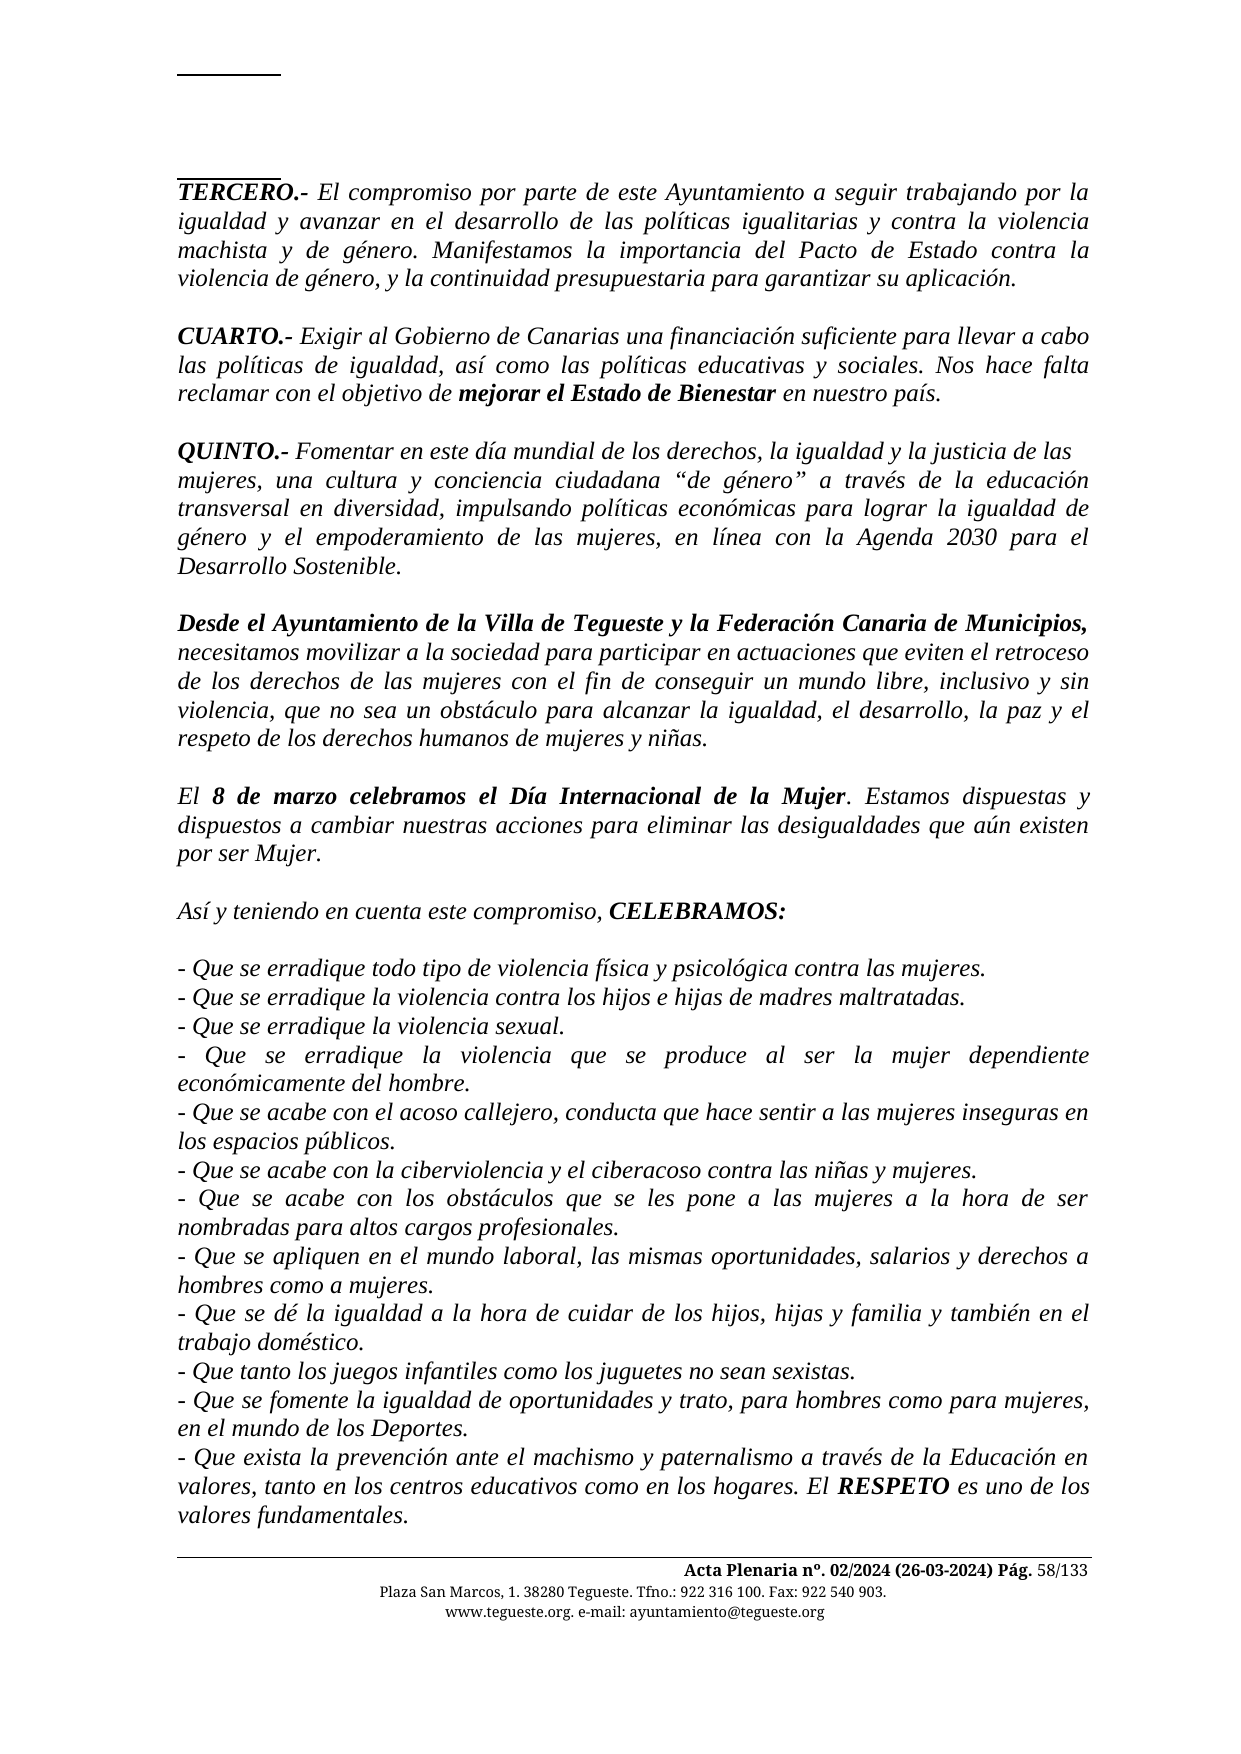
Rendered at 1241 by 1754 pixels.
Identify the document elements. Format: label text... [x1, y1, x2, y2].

text - Que exista la prevención ante el machismo y paternalismo a través de la Educación en valores, tanto en los centros educativos como en los hogares. El RESPETO es uno de los valores fundamentales. [177, 1442, 1092, 1528]
text TERCERO.- El compromiso por parte de este Ayuntamiento a seguir trabajando por la igualdad y avanzar en el desarrollo de las políticas igualitarias y contra la violencia machista y de género. Manifestamos la importancia del Pacto de Estado contra la violencia de género, y la continuidad presupuestaria para garantizar su aplicación. [177, 177, 1092, 292]
text Así y teniendo en cuenta este compromiso, CELEBRAMOS: [177, 896, 1092, 925]
text mujeres, una cultura y conciencia ciudadana “de género” a través de la educación transversal en diversidad, impulsando políticas económicas para lograr la igualdad de género y el empoderamiento de las mujeres, en línea con la Agenda 2030 para el Desarrollo Sostenible. [177, 465, 1092, 580]
text - Que se acabe con el acoso callejero, conducta que hace sentir a las mujeres inseguras en los espacios públicos. [177, 1097, 1092, 1155]
text - Que tanto los juegos infantiles como los juguetes no sean sexistas. [177, 1356, 1092, 1385]
text - Que se acabe con los obstáculos que se les pone a las mujeres a la hora de ser nombradas para altos cargos profesionales. [177, 1183, 1092, 1241]
text - Que se erradique todo tipo de violencia física y psicológica contra las mujeres. [177, 953, 1092, 982]
text - Que se erradique la violencia contra los hijos e hijas de madres maltratadas. [177, 982, 1092, 1011]
text - Que se acabe con la ciberviolencia y el ciberacoso contra las niñas y mujeres. [177, 1155, 1092, 1183]
text - Que se fomente la igualdad de oportunidades y trato, para hombres como para mujeres, en el mundo de los Deportes. [177, 1385, 1092, 1442]
text - Que se dé la igualdad a la hora de cuidar de los hijos, hijas y familia y también en el trabajo doméstico. [177, 1298, 1092, 1356]
text - Que se apliquen en el mundo laboral, las mismas oportunidades, salarios y derechos a hombres como a mujeres. [177, 1241, 1092, 1298]
text - Que se erradique la violencia sexual. [177, 1011, 1092, 1040]
text QUINTO.- Fomentar en este día mundial de los derechos, la igualdad y la justicia de las [177, 436, 1092, 465]
text - Que se erradique la violencia que se produce al ser la mujer dependiente económicamente del hombre. [177, 1040, 1092, 1097]
text Desde el Ayuntamiento de la Villa de Tegueste y la Federación Canaria de Municipios, necesitamos movilizar a la sociedad para participar en actuaciones que eviten el retroceso de los derechos de las mujeres con el fin de conseguir un mundo libre, inclusivo y sin violencia, que no sea un obstáculo para alcanzar la igualdad, el desarrollo, la paz y el respeto de los derechos humanos de mujeres y niñas. [177, 608, 1092, 752]
text CUARTO.- Exigir al Gobierno de Canarias una financiación suficiente para llevar a cabo las políticas de igualdad, así como las políticas educativas y sociales. Nos hace falta reclamar con el objetivo de mejorar el Estado de Bienestar en nuestro país. [177, 321, 1092, 407]
text El 8 de marzo celebramos el Día Internacional de la Mujer. Estamos dispuestas y dispuestos a cambiar nuestras acciones para eliminar las desigualdades que aún existen por ser Mujer. [177, 781, 1092, 867]
